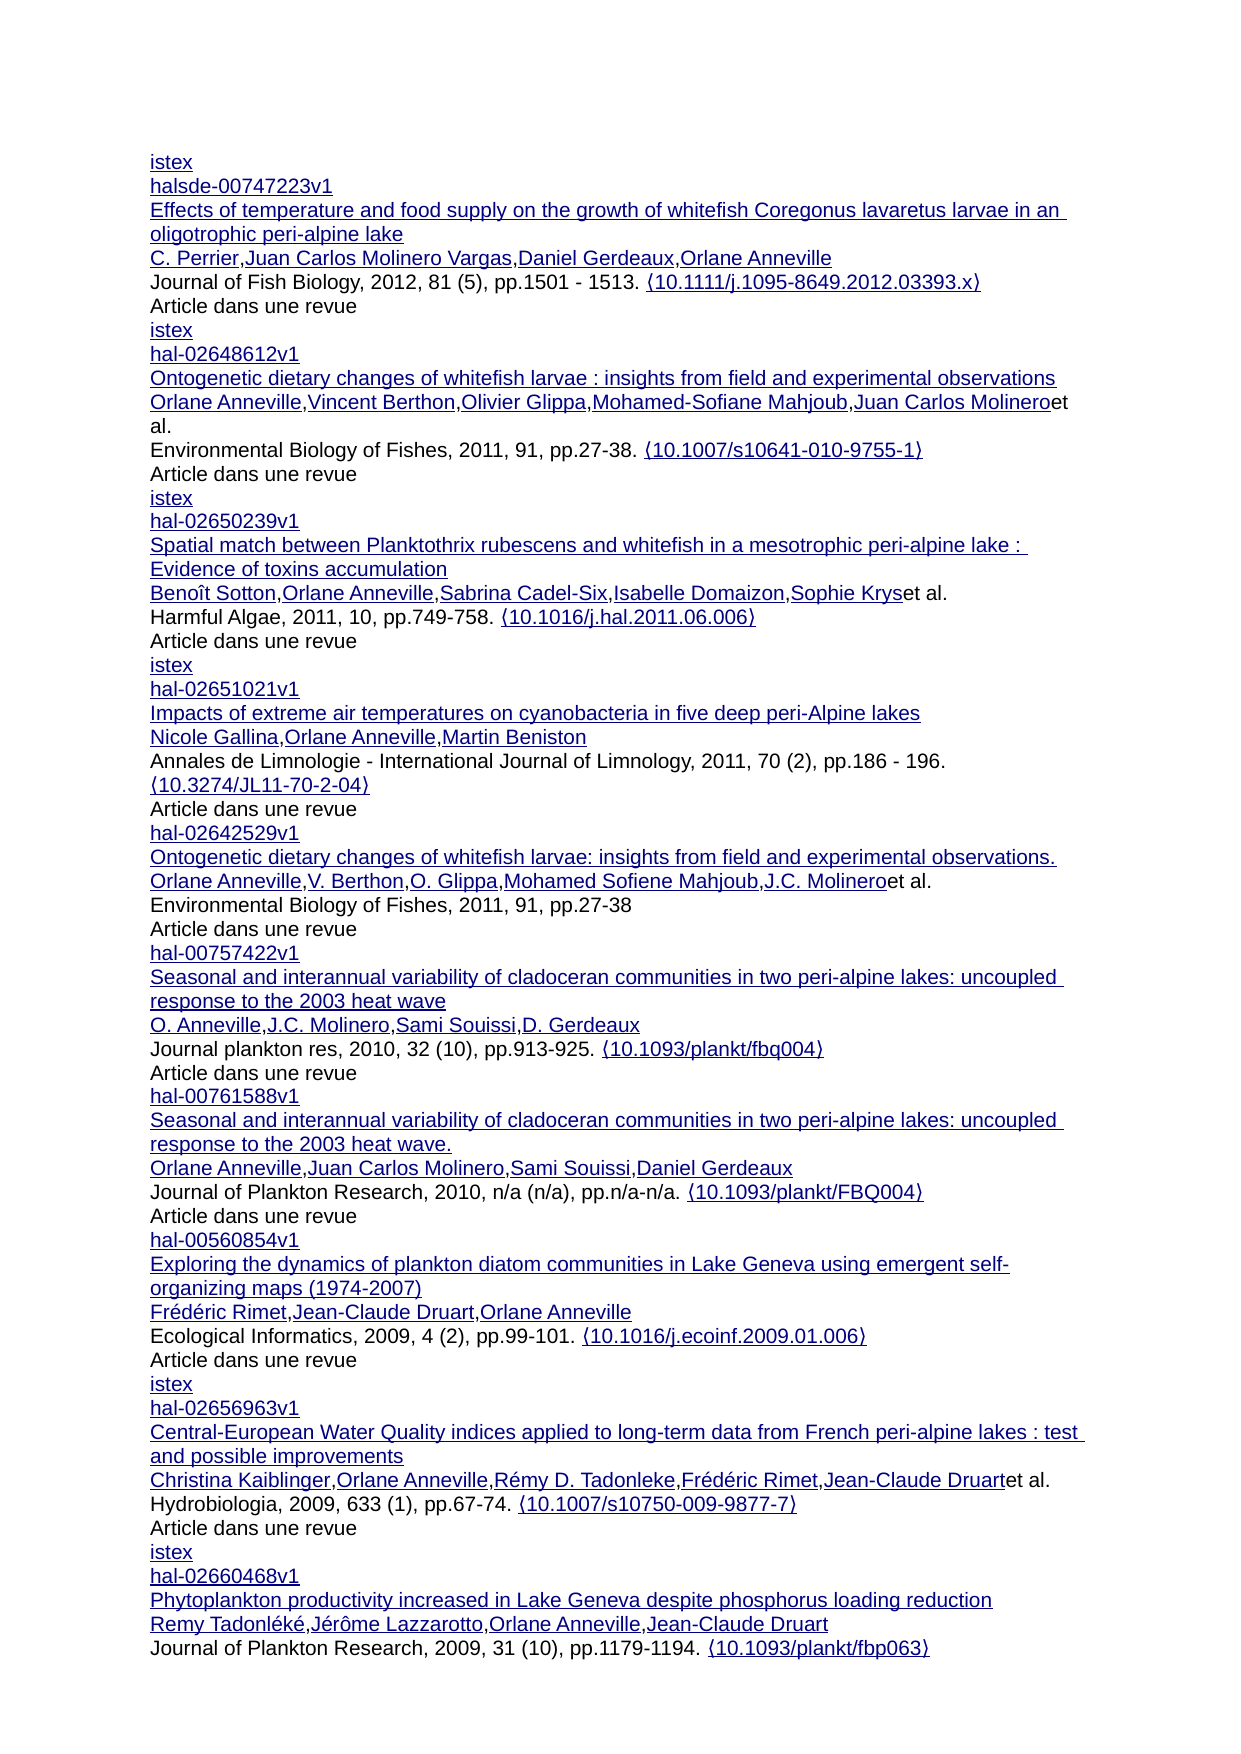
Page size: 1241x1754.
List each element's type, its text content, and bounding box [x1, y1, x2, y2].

table_cell Seasonal and interannual variability of cladoceran communities in two peri-alpine lakes: uncoupled response to the 2003 heat wave O. Anneville,J.C. Molinero,Sami Souissi,D. Gerdeaux Journal plankton res, 2010, 32 (10), pp.913-925. ⟨10.1093/plankt/fbq004⟩ Article dans une revue hal-00761588v1 [150, 965, 1090, 1108]
table_cell Phytoplankton productivity increased in Lake Geneva despite phosphorus loading reduction Remy Tadonléké,Jérôme Lazzarotto,Orlane Anneville,Jean-Claude Druart Journal of Plankton Research, 2009, 31 (10), pp.1179-1194. ⟨10.1093/plankt/fbp063⟩ [150, 1588, 1090, 1659]
table_cell Impacts of extreme air temperatures on cyanobacteria in five deep peri-Alpine lakes Nicole Gallina,Orlane Anneville,Martin Beniston Annales de Limnologie - International Journal of Limnology, 2011, 70 (2), pp.186 - 196. ⟨10.3274/JL11-70-2-04⟩ Article dans une revue hal-02642529v1 [150, 701, 1090, 845]
table_cell Ontogenetic dietary changes of whitefish larvae : insights from field and experimental observations Orlane Anneville,Vincent Berthon,Olivier Glippa,Mohamed-Sofiane Mahjoub,Juan Carlos Molineroet al. Environmental Biology of Fishes, 2011, 91, pp.27-38. ⟨10.1007/s10641-010-9755-1⟩ Article dans une revue istex hal-02650239v1 [150, 366, 1090, 533]
table_cell Spatial match between Planktothrix rubescens and whitefish in a mesotrophic peri-alpine lake : Evidence of toxins accumulation Benoît Sotton,Orlane Anneville,Sabrina Cadel-Six,Isabelle Domaizon,Sophie Kryset al. Harmful Algae, 2011, 10, pp.749-758. ⟨10.1016/j.hal.2011.06.006⟩ Article dans une revue istex hal-02651021v1 [150, 533, 1090, 701]
table_cell Seasonal and interannual variability of cladoceran communities in two peri-alpine lakes: uncoupled response to the 2003 heat wave. Orlane Anneville,Juan Carlos Molinero,Sami Souissi,Daniel Gerdeaux Journal of Plankton Research, 2010, n/a (n/a), pp.n/a-n/a. ⟨10.1093/plankt/FBQ004⟩ Article dans une revue hal-00560854v1 [150, 1108, 1090, 1252]
table_cell Effects of temperature and food supply on the growth of whitefish Coregonus lavaretus larvae in an oligotrophic peri-alpine lake C. Perrier,Juan Carlos Molinero Vargas,Daniel Gerdeaux,Orlane Anneville Journal of Fish Biology, 2012, 81 (5), pp.1501 - 1513. ⟨10.1111/j.1095-8649.2012.03393.x⟩ Article dans une revue istex hal-02648612v1 [150, 198, 1090, 366]
table_cell istex halsde-00747223v1 [150, 150, 1090, 198]
table_cell Central-European Water Quality indices applied to long-term data from French peri-alpine lakes : test and possible improvements Christina Kaiblinger,Orlane Anneville,Rémy D. Tadonleke,Frédéric Rimet,Jean-Claude Druartet al. Hydrobiologia, 2009, 633 (1), pp.67-74. ⟨10.1007/s10750-009-9877-7⟩ Article dans une revue istex hal-02660468v1 [150, 1420, 1090, 1587]
table_cell Ontogenetic dietary changes of whitefish larvae: insights from field and experimental observations. Orlane Anneville,V. Berthon,O. Glippa,Mohamed Sofiene Mahjoub,J.C. Molineroet al. Environmental Biology of Fishes, 2011, 91, pp.27-38 Article dans une revue hal-00757422v1 [150, 845, 1090, 964]
table_cell Exploring the dynamics of plankton diatom communities in Lake Geneva using emergent self-organizing maps (1974-2007) Frédéric Rimet,Jean-Claude Druart,Orlane Anneville Ecological Informatics, 2009, 4 (2), pp.99-101. ⟨10.1016/j.ecoinf.2009.01.006⟩ Article dans une revue istex hal-02656963v1 [150, 1252, 1090, 1420]
